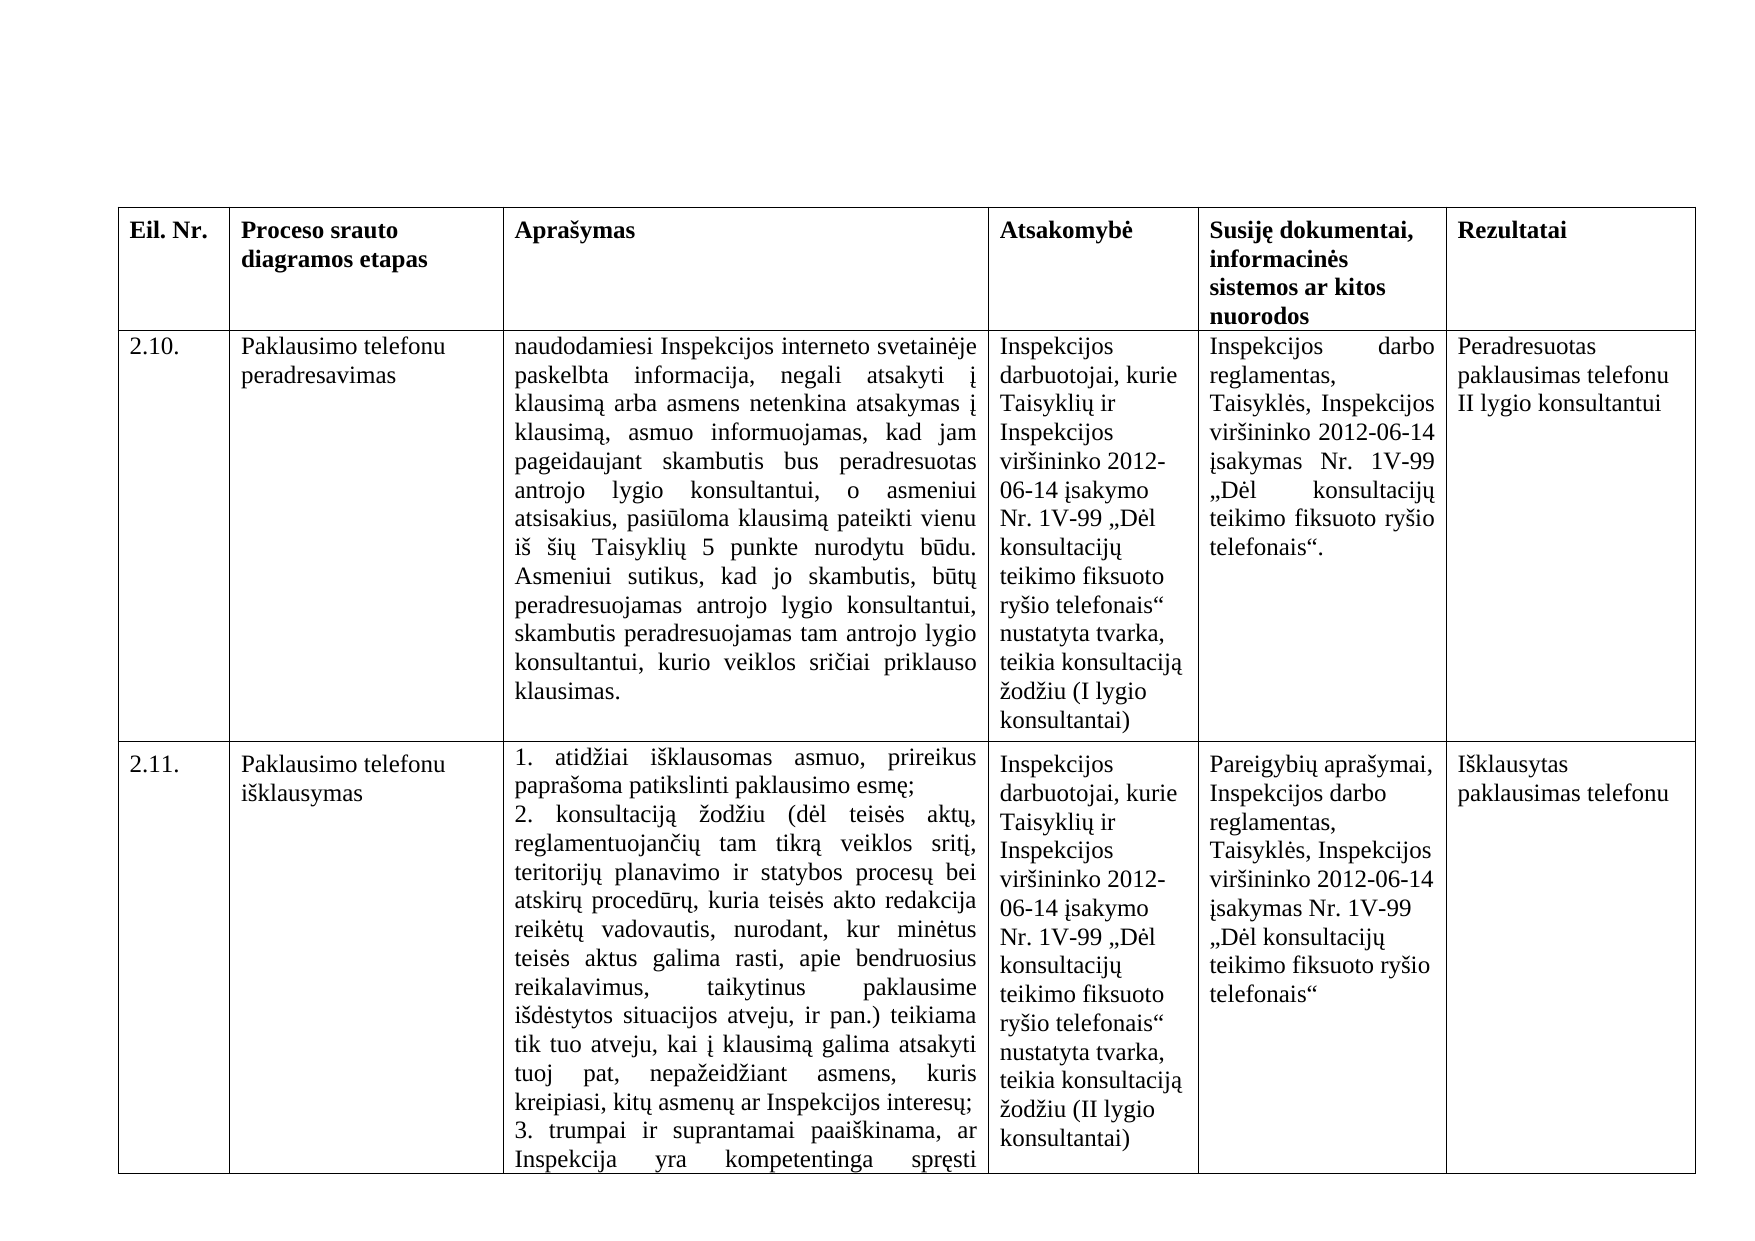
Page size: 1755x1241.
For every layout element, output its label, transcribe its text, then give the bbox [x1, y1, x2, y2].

table_cell Peradresuotas paklausimas telefonu II lygio konsultantui [1447, 331, 1695, 741]
table_header Atsakomybė [989, 208, 1198, 330]
table_header Rezultatai [1447, 208, 1695, 330]
table_header Susiję dokumentai, informacinės sistemos ar kitos nuorodos [1199, 208, 1446, 330]
table_header Eil. Nr. [119, 208, 229, 330]
table_cell naudodamiesi Inspekcijos interneto svetainėje paskelbta informacija, negali atsakyti į klausimą arba asmens netenkina atsakymas į klausimą, asmuo informuojamas, kad jam pageidaujant skambutis bus peradresuotas antrojo lygio konsultantui, o asmeniui atsisakius, pasiūloma klausimą pateikti vienu iš šių Taisyklių 5 punkte nurodytu būdu. Asmeniui sutikus, kad jo skambutis, būtų peradresuojamas antrojo lygio konsultantui, skambutis peradresuojamas tam antrojo lygio konsultantui, kurio veiklos sričiai priklauso klausimas. [504, 331, 988, 741]
table_cell Pareigybių aprašymai, Inspekcijos darbo reglamentas, Taisyklės, Inspekcijos viršininko 2012-06-14 įsakymas Nr. 1V-99 „Dėl konsultacijų teikimo fiksuoto ryšio telefonais“ [1199, 742, 1446, 1173]
table_cell Išklausytas paklausimas telefonu [1447, 742, 1695, 1173]
table_cell Inspekcijos darbuotojai, kurie Taisyklių ir Inspekcijos viršininko 2012-06-14 įsakymo Nr. 1V-99 „Dėl konsultacijų teikimo fiksuoto ryšio telefonais“ nustatyta tvarka, teikia konsultaciją žodžiu (II lygio konsultantai) [989, 742, 1198, 1173]
table_cell Paklausimo telefonu peradresavimas [230, 331, 503, 741]
table_header Proceso srauto diagramos etapas [230, 208, 503, 330]
table_cell 2.10. [119, 331, 229, 741]
table_cell 1. atidžiai išklausomas asmuo, prireikus paprašoma patikslinti paklausimo esmę; 2. konsultaciją žodžiu (dėl teisės aktų, reglamentuojančių tam tikrą veiklos sritį, teritorijų planavimo ir statybos procesų bei atskirų procedūrų, kuria teisės akto redakcija reikėtų vadovautis, nurodant, kur minėtus teisės aktus galima rasti, apie bendruosius reikalavimus, taikytinus paklausime išdėstytos situacijos atveju, ir pan.) teikiama tik tuo atveju, kai į klausimą galima atsakyti tuoj pat, nepažeidžiant asmens, kuris kreipiasi, kitų asmenų ar Inspekcijos interesų; 3. trumpai ir suprantamai paaiškinama, ar Inspekcija yra kompetentinga spręsti [504, 742, 988, 1173]
table_cell Inspekcijos darbo reglamentas, Taisyklės, Inspekcijos viršininko 2012-06-14 įsakymas Nr. 1V-99 „Dėl konsultacijų teikimo fiksuoto ryšio telefonais“. [1199, 331, 1446, 741]
table_cell Inspekcijos darbuotojai, kurie Taisyklių ir Inspekcijos viršininko 2012-06-14 įsakymo Nr. 1V-99 „Dėl konsultacijų teikimo fiksuoto ryšio telefonais“ nustatyta tvarka, teikia konsultaciją žodžiu (I lygio konsultantai) [989, 331, 1198, 741]
table_cell Paklausimo telefonu išklausymas [230, 742, 503, 1173]
table_cell 2.11. [119, 742, 229, 1173]
table_header Aprašymas [504, 208, 988, 330]
